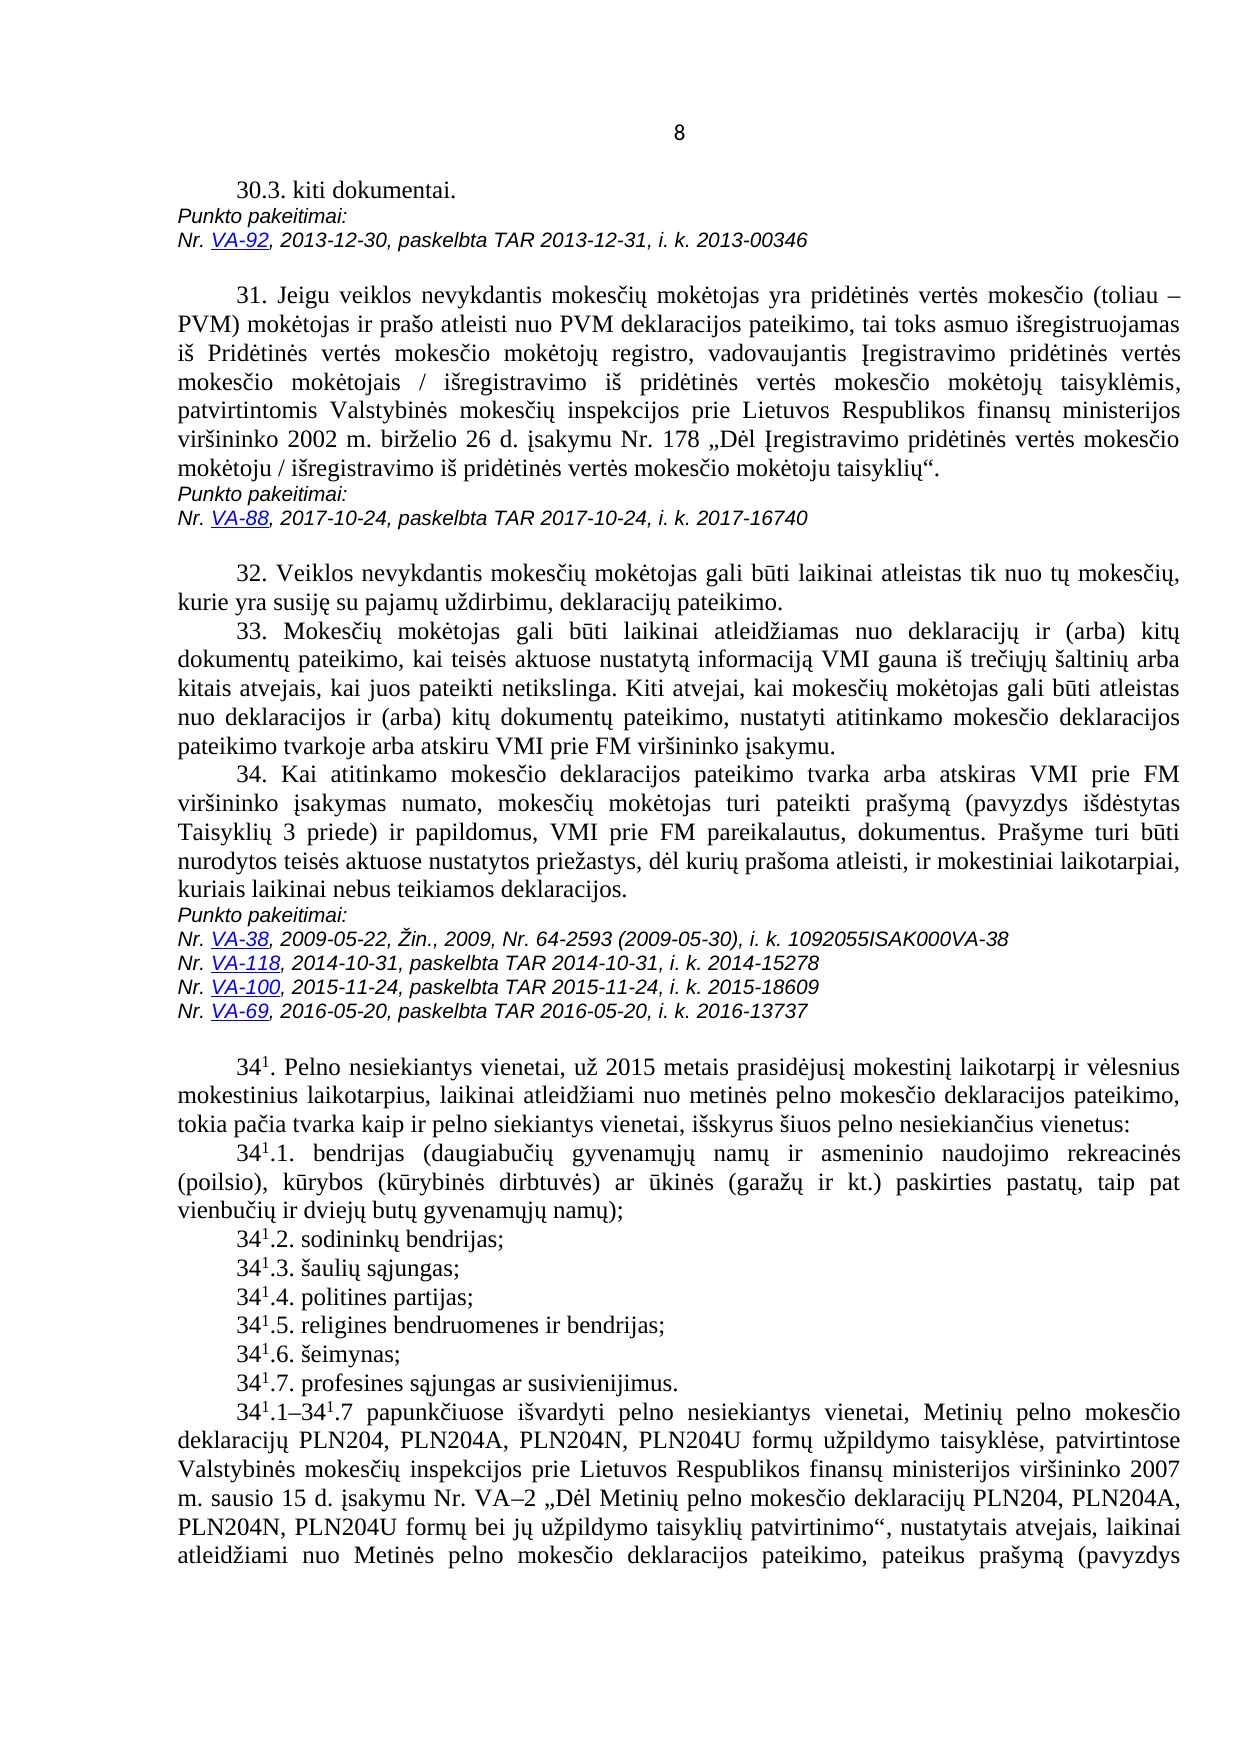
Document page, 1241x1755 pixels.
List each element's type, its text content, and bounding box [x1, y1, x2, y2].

text 341.4. politines partijas; [177, 1282, 1181, 1311]
text 31. Jeigu veiklos nevykdantis mokesčių mokėtojas yra pridėtinės vertės mokesčio (toliau – PVM) mokėtojas ir prašo atleisti nuo PVM deklaracijos pateikimo, tai toks asmuo išregistruojamas iš Pridėtinės vertės mokesčio mokėtojų registro, vadovaujantis Įregistravimo pridėtinės vertės mokesčio mokėtojais / išregistravimo iš pridėtinės vertės mokesčio mokėtojų taisyklėmis, patvirtintomis Valstybinės mokesčių inspekcijos prie Lietuvos Respublikos finansų ministerijos viršininko 2002 m. birželio 26 d. įsakymu Nr. 178 „Dėl Įregistravimo pridėtinės vertės mokesčio mokėtoju / išregistravimo iš pridėtinės vertės mokesčio mokėtoju taisyklių“. [177, 280, 1181, 482]
text 341.1. bendrijas (daugiabučių gyvenamųjų namų ir asmeninio naudojimo rekreacinės (poilsio), kūrybos (kūrybinės dirbtuvės) ar ūkinės (garažų ir kt.) paskirties pastatų, taip pat vienbučių ir dviejų butų gyvenamųjų namų); [177, 1138, 1181, 1224]
text 341.2. sodininkų bendrijas; [177, 1224, 1181, 1253]
text 32. Veiklos nevykdantis mokesčių mokėtojas gali būti laikinai atleistas tik nuo tų mokesčių, kurie yra susiję su pajamų uždirbimu, deklaracijų pateikimo. [177, 558, 1181, 616]
text Punkto pakeitimai: [177, 903, 1181, 927]
text Nr. VA-69, 2016-05-20, paskelbta TAR 2016-05-20, i. k. 2016-13737 [177, 999, 1181, 1023]
text Punkto pakeitimai: [177, 204, 1181, 228]
text 341. Pelno nesiekiantys vienetai, už 2015 metais prasidėjusį mokestinį laikotarpį ir vėlesnius mokestinius laikotarpius, laikinai atleidžiami nuo metinės pelno mokesčio deklaracijos pateikimo, tokia pačia tvarka kaip ir pelno siekiantys vienetai, išskyrus šiuos pelno nesiekiančius vienetus: [177, 1052, 1181, 1138]
text 33. Mokesčių mokėtojas gali būti laikinai atleidžiamas nuo deklaracijų ir (arba) kitų dokumentų pateikimo, kai teisės aktuose nustatytą informaciją VMI gauna iš trečiųjų šaltinių arba kitais atvejais, kai juos pateikti netikslinga. Kiti atvejai, kai mokesčių mokėtojas gali būti atleistas nuo deklaracijos ir (arba) kitų dokumentų pateikimo, nustatyti atitinkamo mokesčio deklaracijos pateikimo tvarkoje arba atskiru VMI prie FM viršininko įsakymu. [177, 616, 1181, 759]
text 341.5. religines bendruomenes ir bendrijas; [177, 1311, 1181, 1339]
text 341.6. šeimynas; [177, 1339, 1181, 1368]
text 34. Kai atitinkamo mokesčio deklaracijos pateikimo tvarka arba atskiras VMI prie FM viršininko įsakymas numato, mokesčių mokėtojas turi pateikti prašymą (pavyzdys išdėstytas Taisyklių 3 priede) ir papildomus, VMI prie FM pareikalautus, dokumentus. Prašyme turi būti nurodytos teisės aktuose nustatytos priežastys, dėl kurių prašoma atleisti, ir mokestiniai laikotarpiai, kuriais laikinai nebus teikiamos deklaracijos. [177, 759, 1181, 903]
text Nr. VA-38, 2009-05-22, Žin., 2009, Nr. 64-2593 (2009-05-30), i. k. 1092055ISAK000VA-38 [177, 927, 1181, 951]
text 341.1–341.7 papunkčiuose išvardyti pelno nesiekiantys vienetai, Metinių pelno mokesčio deklaracijų PLN204, PLN204A, PLN204N, PLN204U formų užpildymo taisyklėse, patvirtintose Valstybinės mokesčių inspekcijos prie Lietuvos Respublikos finansų ministerijos viršininko 2007 m. sausio 15 d. įsakymu Nr. VA–2 „Dėl Metinių pelno mokesčio deklaracijų PLN204, PLN204A, PLN204N, PLN204U formų bei jų užpildymo taisyklių patvirtinimo“, nustatytais atvejais, laikinai atleidžiami nuo Metinės pelno mokesčio deklaracijos pateikimo, pateikus prašymą (pavyzdys [177, 1397, 1181, 1569]
text Nr. VA-118, 2014-10-31, paskelbta TAR 2014-10-31, i. k. 2014-15278 [177, 951, 1181, 975]
text 30.3. kiti dokumentai. [177, 175, 1181, 204]
text Punkto pakeitimai: [177, 482, 1181, 506]
text Nr. VA-100, 2015-11-24, paskelbta TAR 2015-11-24, i. k. 2015-18609 [177, 975, 1181, 999]
text Nr. VA-92, 2013-12-30, paskelbta TAR 2013-12-31, i. k. 2013-00346 [177, 228, 1181, 252]
text 341.7. profesines sąjungas ar susivienijimus. [177, 1368, 1181, 1397]
text 341.3. šaulių sąjungas; [177, 1253, 1181, 1282]
text Nr. VA-88, 2017-10-24, paskelbta TAR 2017-10-24, i. k. 2017-16740 [177, 506, 1181, 529]
